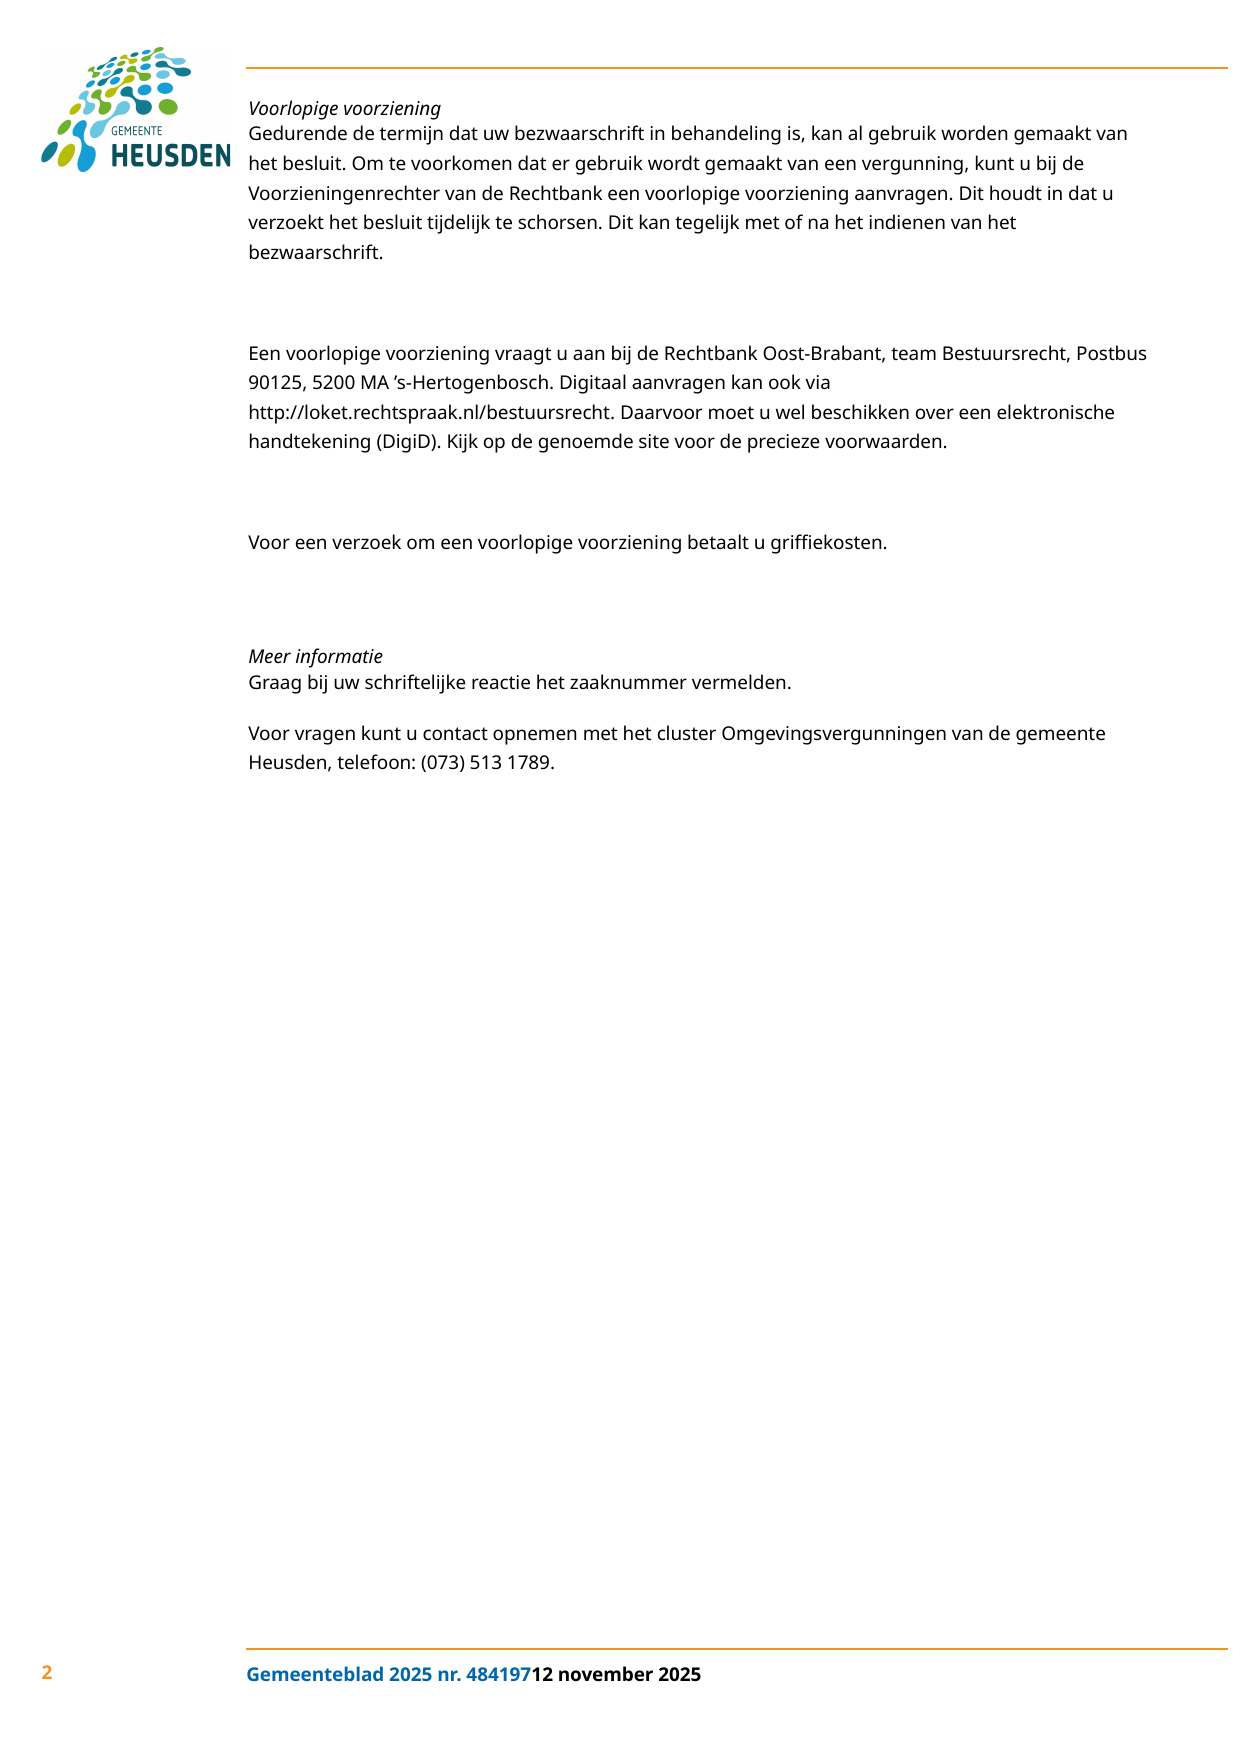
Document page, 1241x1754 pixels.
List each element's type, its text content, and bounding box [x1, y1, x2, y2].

text Voor vragen kunt u contact opnemen met het cluster Omgevingsvergunningen van de gemeente Heusden, telefoon: (073) 513 1789. [248, 720, 1152, 775]
text Voorlopige voorziening [248, 95, 1152, 121]
picture [41, 47, 231, 172]
text Meer informatie [248, 644, 1152, 669]
text Gedurende de termijn dat uw bezwaarschrift in behandeling is, kan al gebruik worden gemaakt van het besluit. Om te voorkomen dat er gebruik wordt gemaakt van een vergunning, kunt u bij de Voorzieningenrechter van de Rechtbank een voorlopige voorziening aanvragen. Dit houdt in dat u verzoekt het besluit tijdelijk te schorsen. Dit kan tegelijk met of na het indienen van het bezwaarschrift. [248, 121, 1152, 264]
text Een voorlopige voorziening vraagt u aan bij de Rechtbank Oost-Brabant, team Bestuursrecht, Postbus 90125, 5200 MA ’s-Hertogenbosch. Digitaal aanvragen kan ook via http://loket.rechtspraak.nl/bestuursrecht. Daarvoor moet u wel beschikken over een elektronische handtekening (DigiD). Kijk op de genoemde site voor de precieze voorwaarden. [248, 340, 1152, 454]
text Graag bij uw schriftelijke reactie het zaaknummer vermelden. [248, 669, 1152, 695]
text Voor een verzoek om een voorlopige voorziening betaalt u griffiekosten. [248, 529, 1152, 555]
